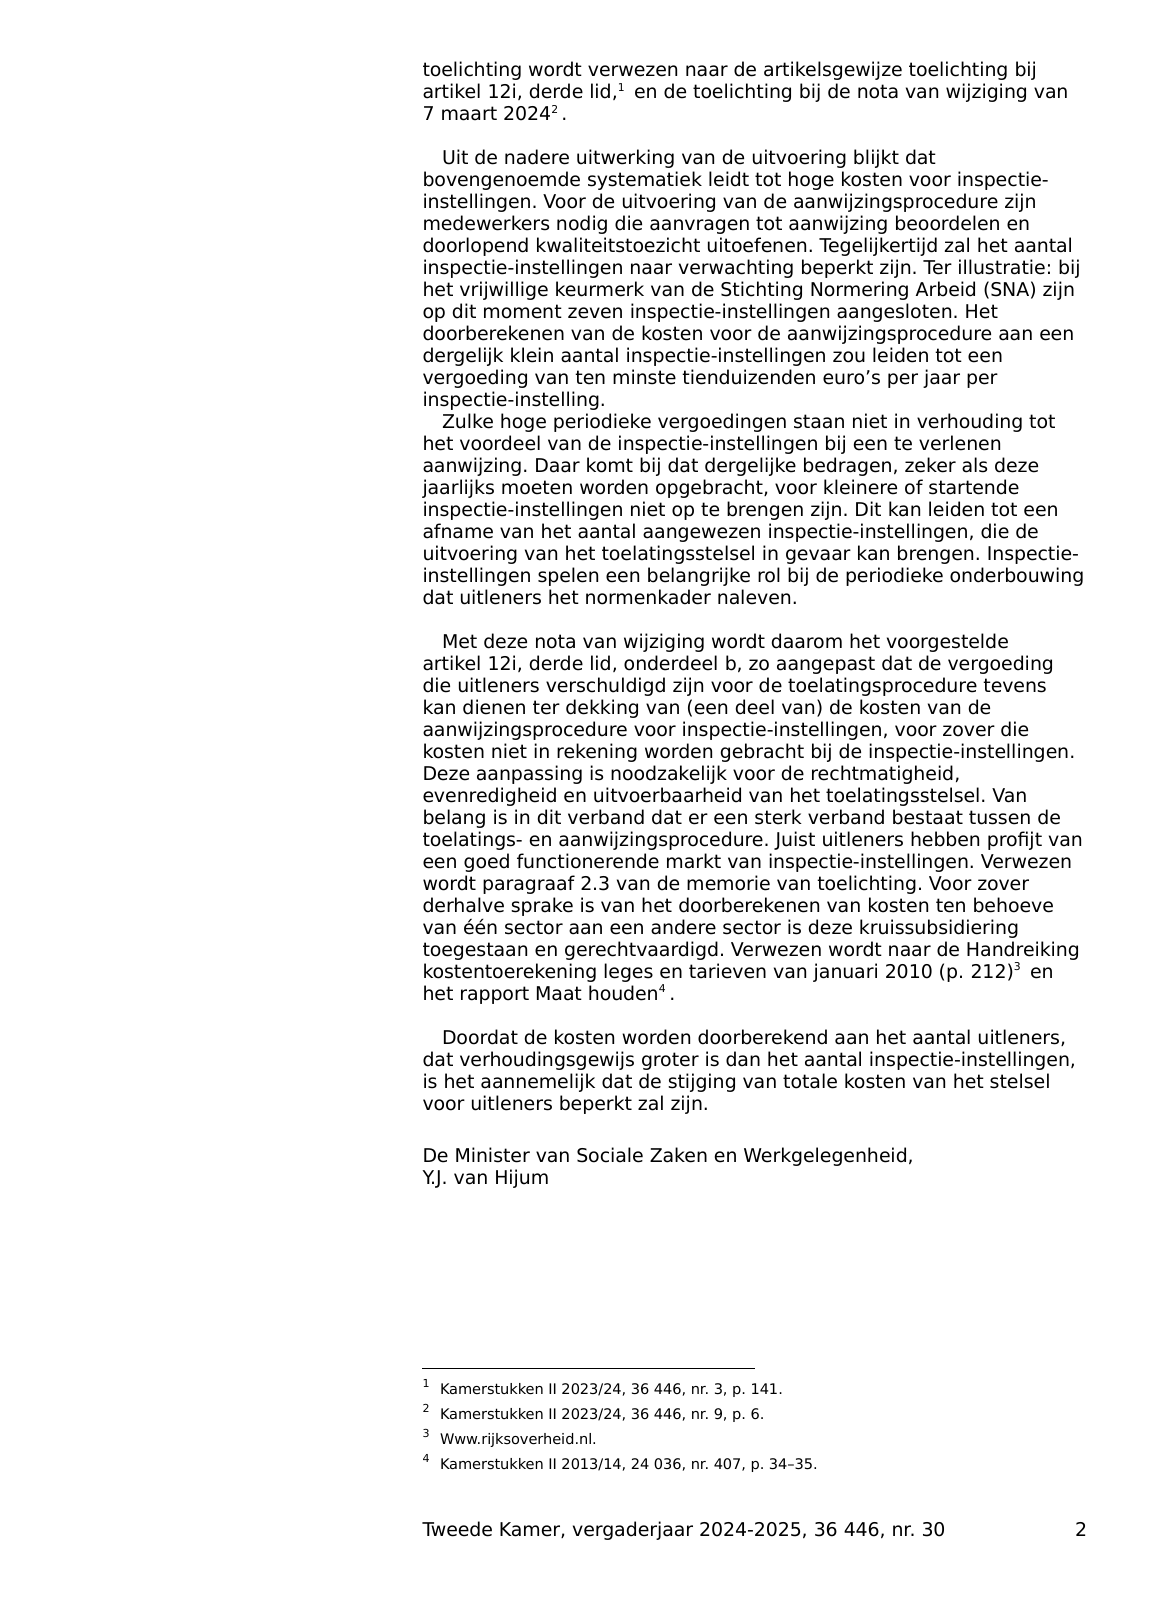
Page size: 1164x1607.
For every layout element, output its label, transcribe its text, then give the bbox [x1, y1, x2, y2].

text Kamerstukken II 2013/14, 24 036, nr. 407, p. 34–35. [422, 1452, 1087, 1474]
text De Minister van Sociale Zaken en Werkgelegenheid, Y.J. van Hijum [422, 1145, 1087, 1189]
text toelichting wordt verwezen naar de artikelsgewijze toelichting bij artikel 12i, derde lid, en de toelichting bij de nota van wijziging van 7 maart 2024. [422, 59, 1087, 125]
text Doordat de kosten worden doorberekend aan het aantal uitleners, dat verhoudingsgewijs groter is dan het aantal inspectie-instellingen, is het aannemelijk dat de stijging van totale kosten van het stelsel voor uitleners beperkt zal zijn. [422, 1027, 1087, 1115]
text Uit de nadere uitwerking van de uitvoering blijkt dat bovengenoemde systematiek leidt tot hoge kosten voor inspectie-instellingen. Voor de uitvoering van de aanwijzingsprocedure zijn medewerkers nodig die aanvragen tot aanwijzing beoordelen en doorlopend kwaliteitstoezicht uitoefenen. Tegelijkertijd zal het aantal inspectie-instellingen naar verwachting beperkt zijn. Ter illustratie: bij het vrijwillige keurmerk van de Stichting Normering Arbeid (SNA) zijn op dit moment zeven inspectie-instellingen aangesloten. Het doorberekenen van de kosten voor de aanwijzingsprocedure aan een dergelijk klein aantal inspectie-instellingen zou leiden tot een vergoeding van ten minste tienduizenden euro’s per jaar per inspectie-instelling. [422, 147, 1087, 411]
text Met deze nota van wijziging wordt daarom het voorgestelde artikel 12i, derde lid, onderdeel b, zo aangepast dat de vergoeding die uitleners verschuldigd zijn voor de toelatingsprocedure tevens kan dienen ter dekking van (een deel van) de kosten van de aanwijzingsprocedure voor inspectie-instellingen, voor zover die kosten niet in rekening worden gebracht bij de inspectie-instellingen. Deze aanpassing is noodzakelijk voor de rechtmatigheid, evenredigheid en uitvoerbaarheid van het toelatingsstelsel. Van belang is in dit verband dat er een sterk verband bestaat tussen de toelatings- en aanwijzingsprocedure. Juist uitleners hebben profijt van een goed functionerende markt van inspectie-instellingen. Verwezen wordt paragraaf 2.3 van de memorie van toelichting. Voor zover derhalve sprake is van het doorberekenen van kosten ten behoeve van één sector aan een andere sector is deze kruissubsidiering toegestaan en gerechtvaardigd. Verwezen wordt naar de Handreiking kostentoerekening leges en tarieven van januari 2010 (p. 212) en het rapport Maat houden. [422, 631, 1087, 1004]
text Kamerstukken II 2023/24, 36 446, nr. 9, p. 6. [422, 1402, 1087, 1424]
text Zulke hoge periodieke vergoedingen staan niet in verhouding tot het voordeel van de inspectie-instellingen bij een te verlenen aanwijzing. Daar komt bij dat dergelijke bedragen, zeker als deze jaarlijks moeten worden opgebracht, voor kleinere of startende inspectie-instellingen niet op te brengen zijn. Dit kan leiden tot een afname van het aantal aangewezen inspectie-instellingen, die de uitvoering van het toelatingsstelsel in gevaar kan brengen. Inspectie-instellingen spelen een belangrijke rol bij de periodieke onderbouwing dat uitleners het normenkader naleven. [422, 411, 1087, 609]
text Www.rijksoverheid.nl. [422, 1427, 1087, 1449]
text Kamerstukken II 2023/24, 36 446, nr. 3, p. 141. [422, 1377, 1087, 1399]
